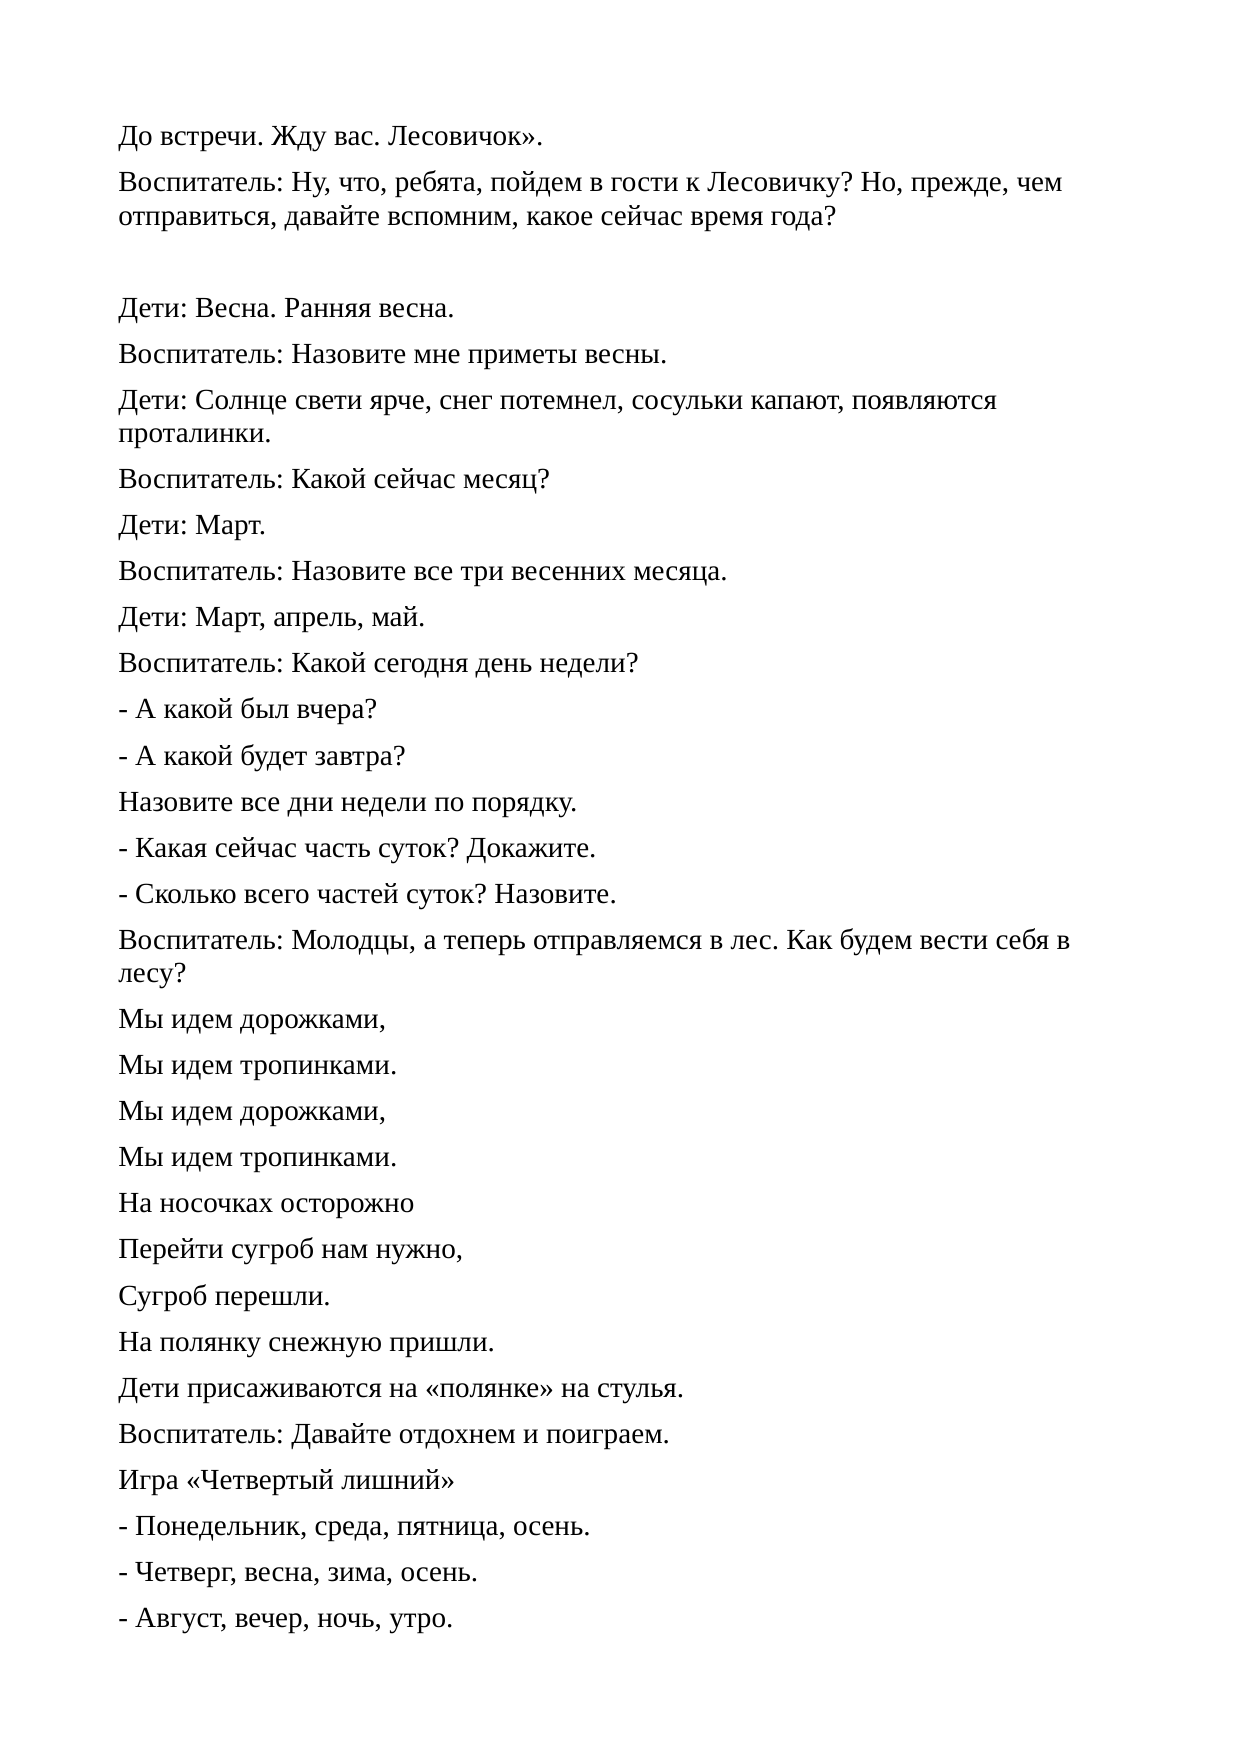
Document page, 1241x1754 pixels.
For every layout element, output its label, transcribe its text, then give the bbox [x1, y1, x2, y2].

text Дети: Солнце свети ярче, снег потемнел, сосульки капают, появляются проталинки. [118, 382, 1122, 449]
text - А какой был вчера? [118, 692, 1122, 725]
text - Какая сейчас часть суток? Докажите. [118, 830, 1122, 863]
text - Понедельник, среда, пятница, осень. [118, 1508, 1122, 1541]
text Дети: Март. [118, 507, 1122, 541]
text Воспитатель: Назовите мне приметы весны. [118, 336, 1122, 369]
text - Сколько всего частей суток? Назовите. [118, 876, 1122, 909]
text Игра «Четвертый лишний» [118, 1462, 1122, 1495]
text Дети: Весна. Ранняя весна. [118, 290, 1122, 323]
text На полянку снежную пришли. [118, 1324, 1122, 1357]
text Воспитатель: Какой сейчас месяц? [118, 461, 1122, 495]
text - Август, вечер, ночь, утро. [118, 1600, 1122, 1633]
text На носочках осторожно [118, 1186, 1122, 1219]
text - А какой будет завтра? [118, 738, 1122, 771]
text Воспитатель: Назовите все три весенних месяца. [118, 553, 1122, 587]
text Мы идем тропинками. [118, 1047, 1122, 1081]
text Мы идем тропинками. [118, 1139, 1122, 1173]
text Назовите все дни недели по порядку. [118, 784, 1122, 817]
text Перейти сугроб нам нужно, [118, 1232, 1122, 1265]
text - Четверг, весна, зима, осень. [118, 1554, 1122, 1587]
text Сугроб перешли. [118, 1278, 1122, 1311]
text До встречи. Жду вас. Лесовичок». [118, 118, 1122, 152]
text Воспитатель: Молодцы, а теперь отправляемся в лес. Как будем вести себя в лесу? [118, 922, 1122, 989]
text Воспитатель: Какой сегодня день недели? [118, 646, 1122, 679]
text Воспитатель: Ну, что, ребята, пойдем в гости к Лесовичку? Но, прежде, чем отправиться, давайте вспомним, какое сейчас время года? [118, 164, 1122, 231]
text Мы идем дорожками, [118, 1001, 1122, 1035]
text Мы идем дорожками, [118, 1093, 1122, 1127]
text Дети присаживаются на «полянке» на стулья. [118, 1370, 1122, 1403]
text Воспитатель: Давайте отдохнем и поиграем. [118, 1416, 1122, 1449]
text Дети: Март, апрель, май. [118, 599, 1122, 633]
